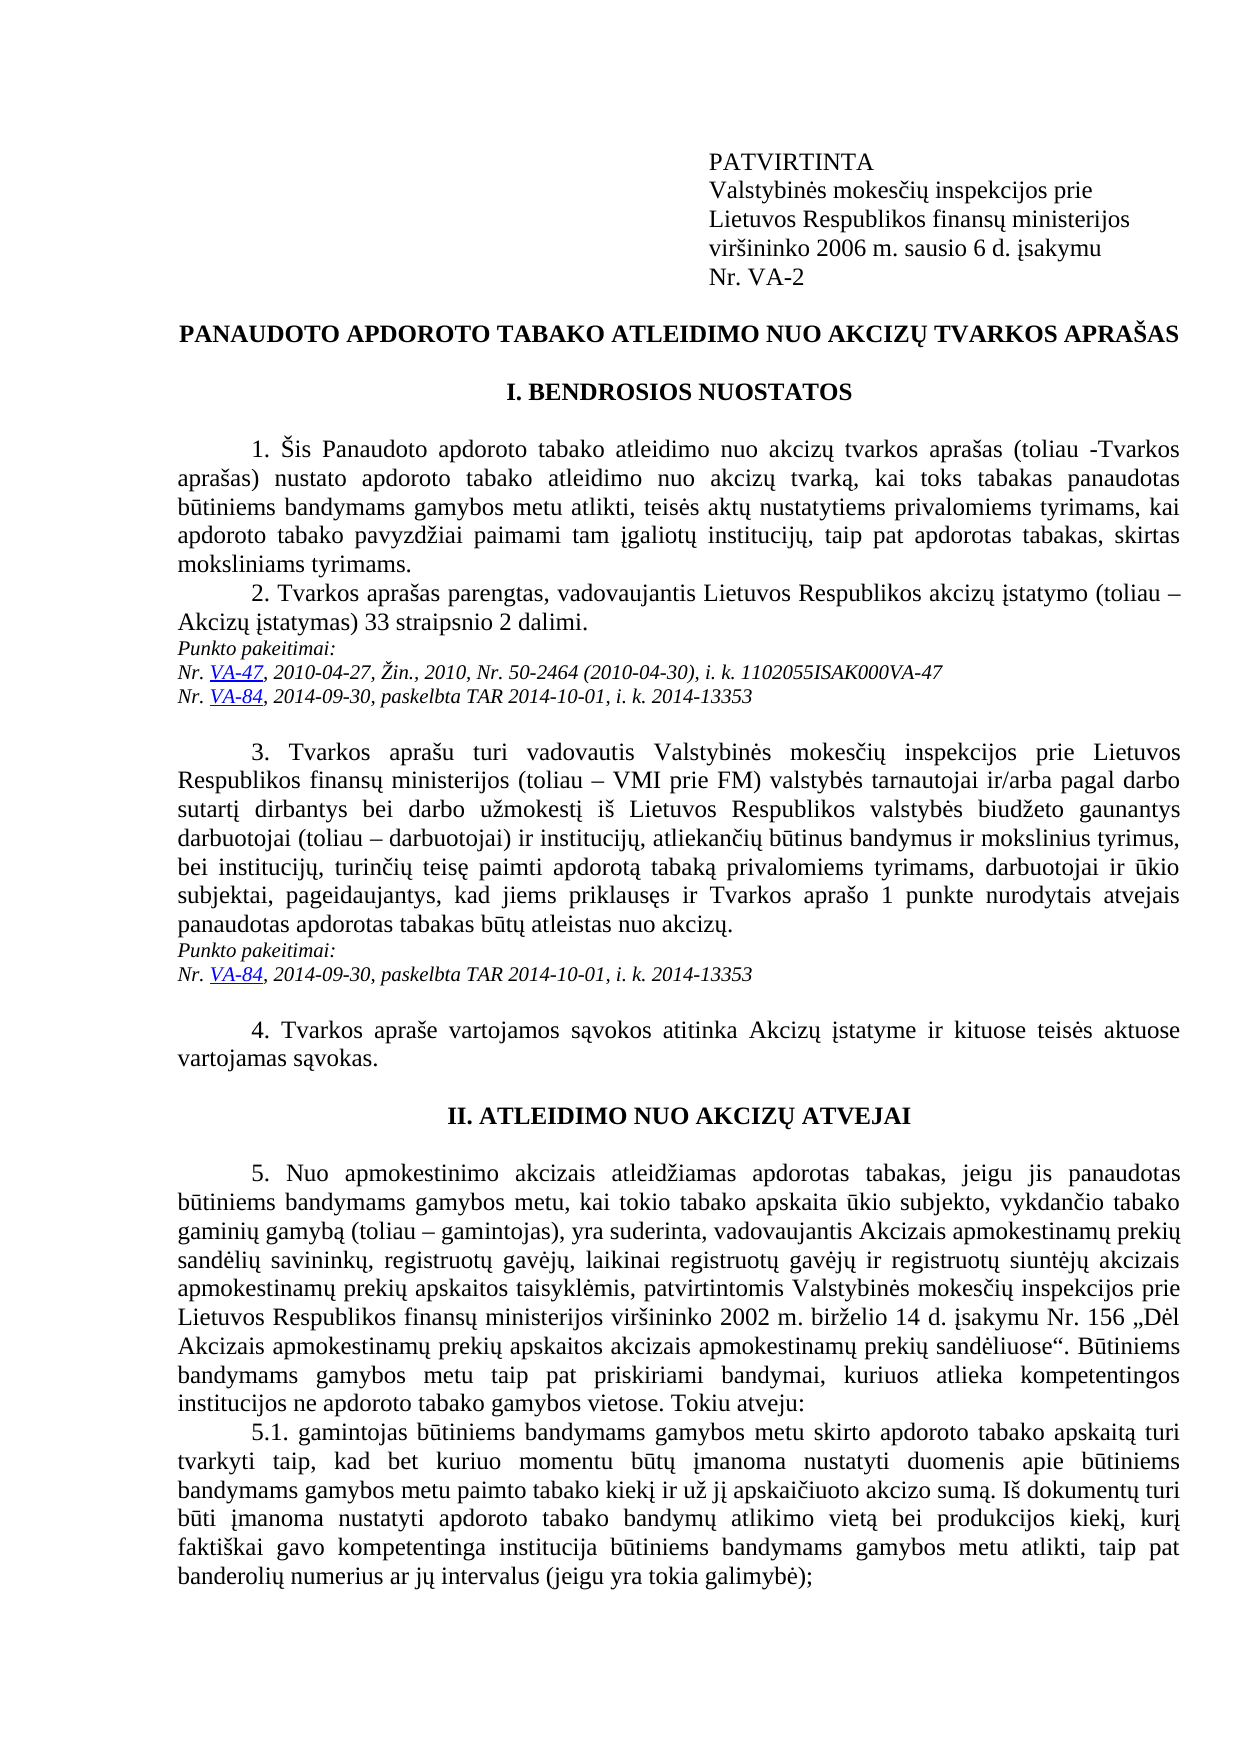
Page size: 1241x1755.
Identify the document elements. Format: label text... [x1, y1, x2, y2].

text II. ATLEIDIMO NUO AKCIZŲ ATVEJAI [177, 1101, 1181, 1130]
text Nr. VA-47, 2010-04-27, Žin., 2010, Nr. 50-2464 (2010-04-30), i. k. 1102055ISAK000VA-47 [177, 660, 1181, 684]
text 5. Nuo apmokestinimo akcizais atleidžiamas apdorotas tabakas, jeigu jis panaudotas būtiniems bandymams gamybos metu, kai tokio tabako apskaita ūkio subjekto, vykdančio tabako gaminių gamybą (toliau – gamintojas), yra suderinta, vadovaujantis Akcizais apmokestinamų prekių sandėlių savininkų, registruotų gavėjų, laikinai registruotų gavėjų ir registruotų siuntėjų akcizais apmokestinamų prekių apskaitos taisyklėmis, patvirtintomis Valstybinės mokesčių inspekcijos prie Lietuvos Respublikos finansų ministerijos viršininko 2002 m. birželio 14 d. įsakymu Nr. 156 „Dėl Akcizais apmokestinamų prekių apskaitos akcizais apmokestinamų prekių sandėliuose“. Būtiniems bandymams gamybos metu taip pat priskiriami bandymai, kuriuos atlieka kompetentingos institucijos ne apdoroto tabako gamybos vietose. Tokiu atveju: [177, 1158, 1181, 1417]
text viršininko 2006 m. sausio 6 d. įsakymu [177, 233, 1181, 262]
text Nr. VA-84, 2014-09-30, paskelbta TAR 2014-10-01, i. k. 2014-13353 [177, 962, 1181, 986]
text Nr. VA-2 [177, 262, 1181, 291]
text 4. Tvarkos apraše vartojamos sąvokos atitinka Akcizų įstatyme ir kituose teisės aktuose vartojamas sąvokas. [177, 1015, 1181, 1072]
text PATVIRTINTA [177, 147, 1181, 176]
text PANAUDOTO APDOROTO TABAKO ATLEIDIMO NUO AKCIZŲ TVARKOS APRAŠAS [177, 319, 1181, 348]
text Valstybinės mokesčių inspekcijos prie [177, 176, 1181, 204]
text Punkto pakeitimai: [177, 938, 1181, 962]
text Nr. VA-84, 2014-09-30, paskelbta TAR 2014-10-01, i. k. 2014-13353 [177, 684, 1181, 708]
text Lietuvos Respublikos finansų ministerijos [177, 204, 1181, 233]
text 1. Šis Panaudoto apdoroto tabako atleidimo nuo akcizų tvarkos aprašas (toliau -Tvarkos aprašas) nustato apdoroto tabako atleidimo nuo akcizų tvarką, kai toks tabakas panaudotas būtiniems bandymams gamybos metu atlikti, teisės aktų nustatytiems privalomiems tyrimams, kai apdoroto tabako pavyzdžiai paimami tam įgaliotų institucijų, taip pat apdorotas tabakas, skirtas moksliniams tyrimams. [177, 434, 1181, 578]
text 5.1. gamintojas būtiniems bandymams gamybos metu skirto apdoroto tabako apskaitą turi tvarkyti taip, kad bet kuriuo momentu būtų įmanoma nustatyti duomenis apie būtiniems bandymams gamybos metu paimto tabako kiekį ir už jį apskaičiuoto akcizo sumą. Iš dokumentų turi būti įmanoma nustatyti apdoroto tabako bandymų atlikimo vietą bei produkcijos kiekį, kurį faktiškai gavo kompetentinga institucija būtiniems bandymams gamybos metu atlikti, taip pat banderolių numerius ar jų intervalus (jeigu yra tokia galimybė); [177, 1417, 1181, 1590]
text 2. Tvarkos aprašas parengtas, vadovaujantis Lietuvos Respublikos akcizų įstatymo (toliau – Akcizų įstatymas) 33 straipsnio 2 dalimi. [177, 578, 1181, 636]
text I. BENDROSIOS NUOSTATOS [177, 377, 1181, 406]
text 3. Tvarkos aprašu turi vadovautis Valstybinės mokesčių inspekcijos prie Lietuvos Respublikos finansų ministerijos (toliau – VMI prie FM) valstybės tarnautojai ir/arba pagal darbo sutartį dirbantys bei darbo užmokestį iš Lietuvos Respublikos valstybės biudžeto gaunantys darbuotojai (toliau – darbuotojai) ir institucijų, atliekančių būtinus bandymus ir mokslinius tyrimus, bei institucijų, turinčių teisę paimti apdorotą tabaką privalomiems tyrimams, darbuotojai ir ūkio subjektai, pageidaujantys, kad jiems priklausęs ir Tvarkos aprašo 1 punkte nurodytais atvejais panaudotas apdorotas tabakas būtų atleistas nuo akcizų. [177, 737, 1181, 938]
text Punkto pakeitimai: [177, 636, 1181, 660]
